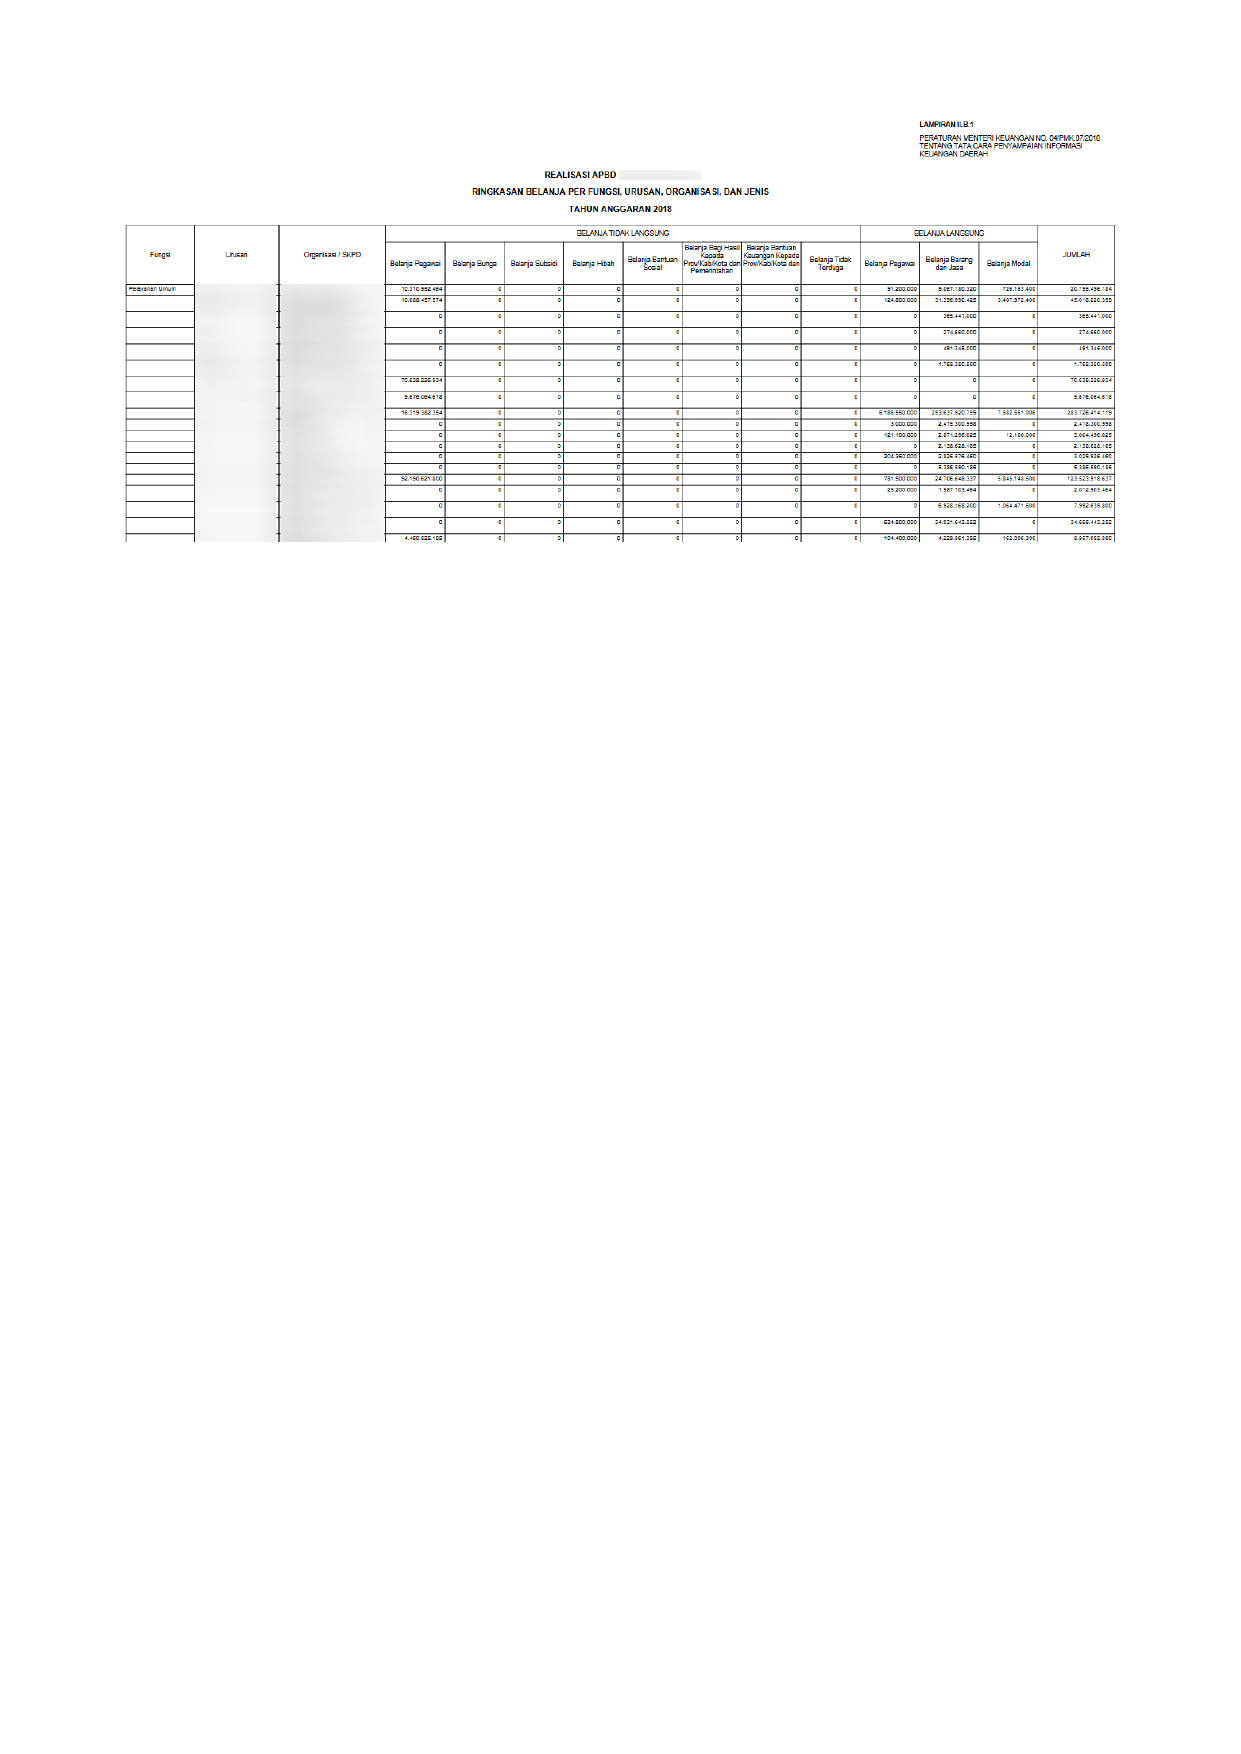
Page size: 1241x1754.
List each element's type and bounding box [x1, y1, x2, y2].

picture [118, 118, 1123, 542]
